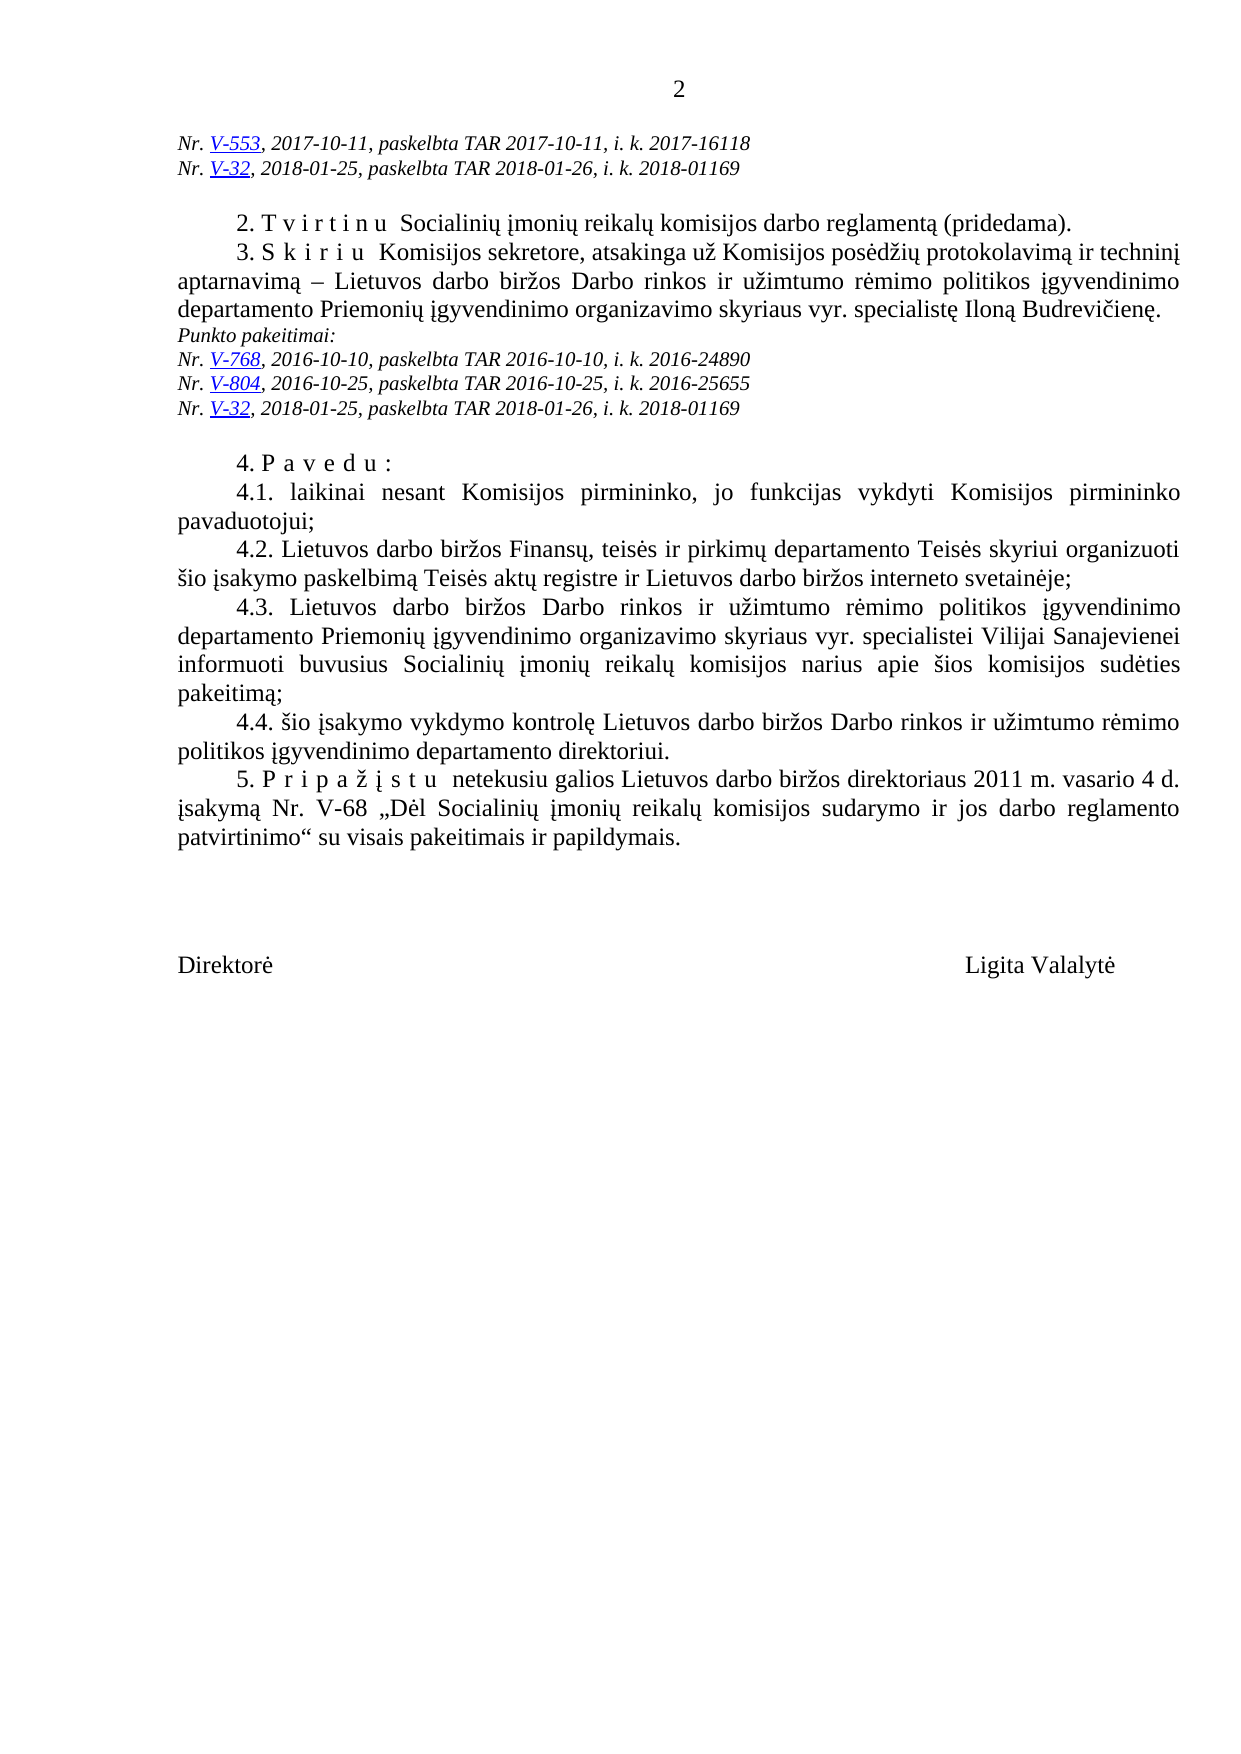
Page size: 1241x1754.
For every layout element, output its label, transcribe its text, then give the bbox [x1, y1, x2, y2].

text Direktorė Ligita Valalytė [177, 950, 1181, 978]
text Punkto pakeitimai: [177, 323, 1181, 347]
text Nr. V-32, 2018-01-25, paskelbta TAR 2018-01-26, i. k. 2018-01169 [177, 395, 1181, 419]
text 5. Pripažįstu netekusiu galios Lietuvos darbo biržos direktoriaus 2011 m. vasario 4 d. įsakymą Nr. V-68 „Dėl Socialinių įmonių reikalų komisijos sudarymo ir jos darbo reglamento patvirtinimo“ su visais pakeitimais ir papildymais. [177, 764, 1181, 851]
text Nr. V-32, 2018-01-25, paskelbta TAR 2018-01-26, i. k. 2018-01169 [177, 155, 1181, 179]
text 4.2. Lietuvos darbo biržos Finansų, teisės ir pirkimų departamento Teisės skyriui organizuoti šio įsakymo paskelbimą Teisės aktų registre ir Lietuvos darbo biržos interneto svetainėje; [177, 534, 1181, 592]
text 4.3. Lietuvos darbo biržos Darbo rinkos ir užimtumo rėmimo politikos įgyvendinimo departamento Priemonių įgyvendinimo organizavimo skyriaus vyr. specialistei Vilijai Sanajevienei informuoti buvusius Socialinių įmonių reikalų komisijos narius apie šios komisijos sudėties pakeitimą; [177, 592, 1181, 707]
text Nr. V-768, 2016-10-10, paskelbta TAR 2016-10-10, i. k. 2016-24890 [177, 347, 1181, 371]
text 2. Tvirtinu Socialinių įmonių reikalų komisijos darbo reglamentą (pridedama). [177, 208, 1181, 237]
text 3. Skiriu Komisijos sekretore, atsakinga už Komisijos posėdžių protokolavimą ir techninį aptarnavimą – Lietuvos darbo biržos Darbo rinkos ir užimtumo rėmimo politikos įgyvendinimo departamento Priemonių įgyvendinimo organizavimo skyriaus vyr. specialistę Iloną Budrevičienę. [177, 237, 1181, 323]
text 4.1. laikinai nesant Komisijos pirmininko, jo funkcijas vykdyti Komisijos pirmininko pavaduotojui; [177, 477, 1181, 534]
text Nr. V-804, 2016-10-25, paskelbta TAR 2016-10-25, i. k. 2016-25655 [177, 371, 1181, 395]
text 4.4. šio įsakymo vykdymo kontrolę Lietuvos darbo biržos Darbo rinkos ir užimtumo rėmimo politikos įgyvendinimo departamento direktoriui. [177, 707, 1181, 764]
text 4. Pavedu: [177, 448, 1181, 477]
text Nr. V-553, 2017-10-11, paskelbta TAR 2017-10-11, i. k. 2017-16118 [177, 131, 1181, 155]
